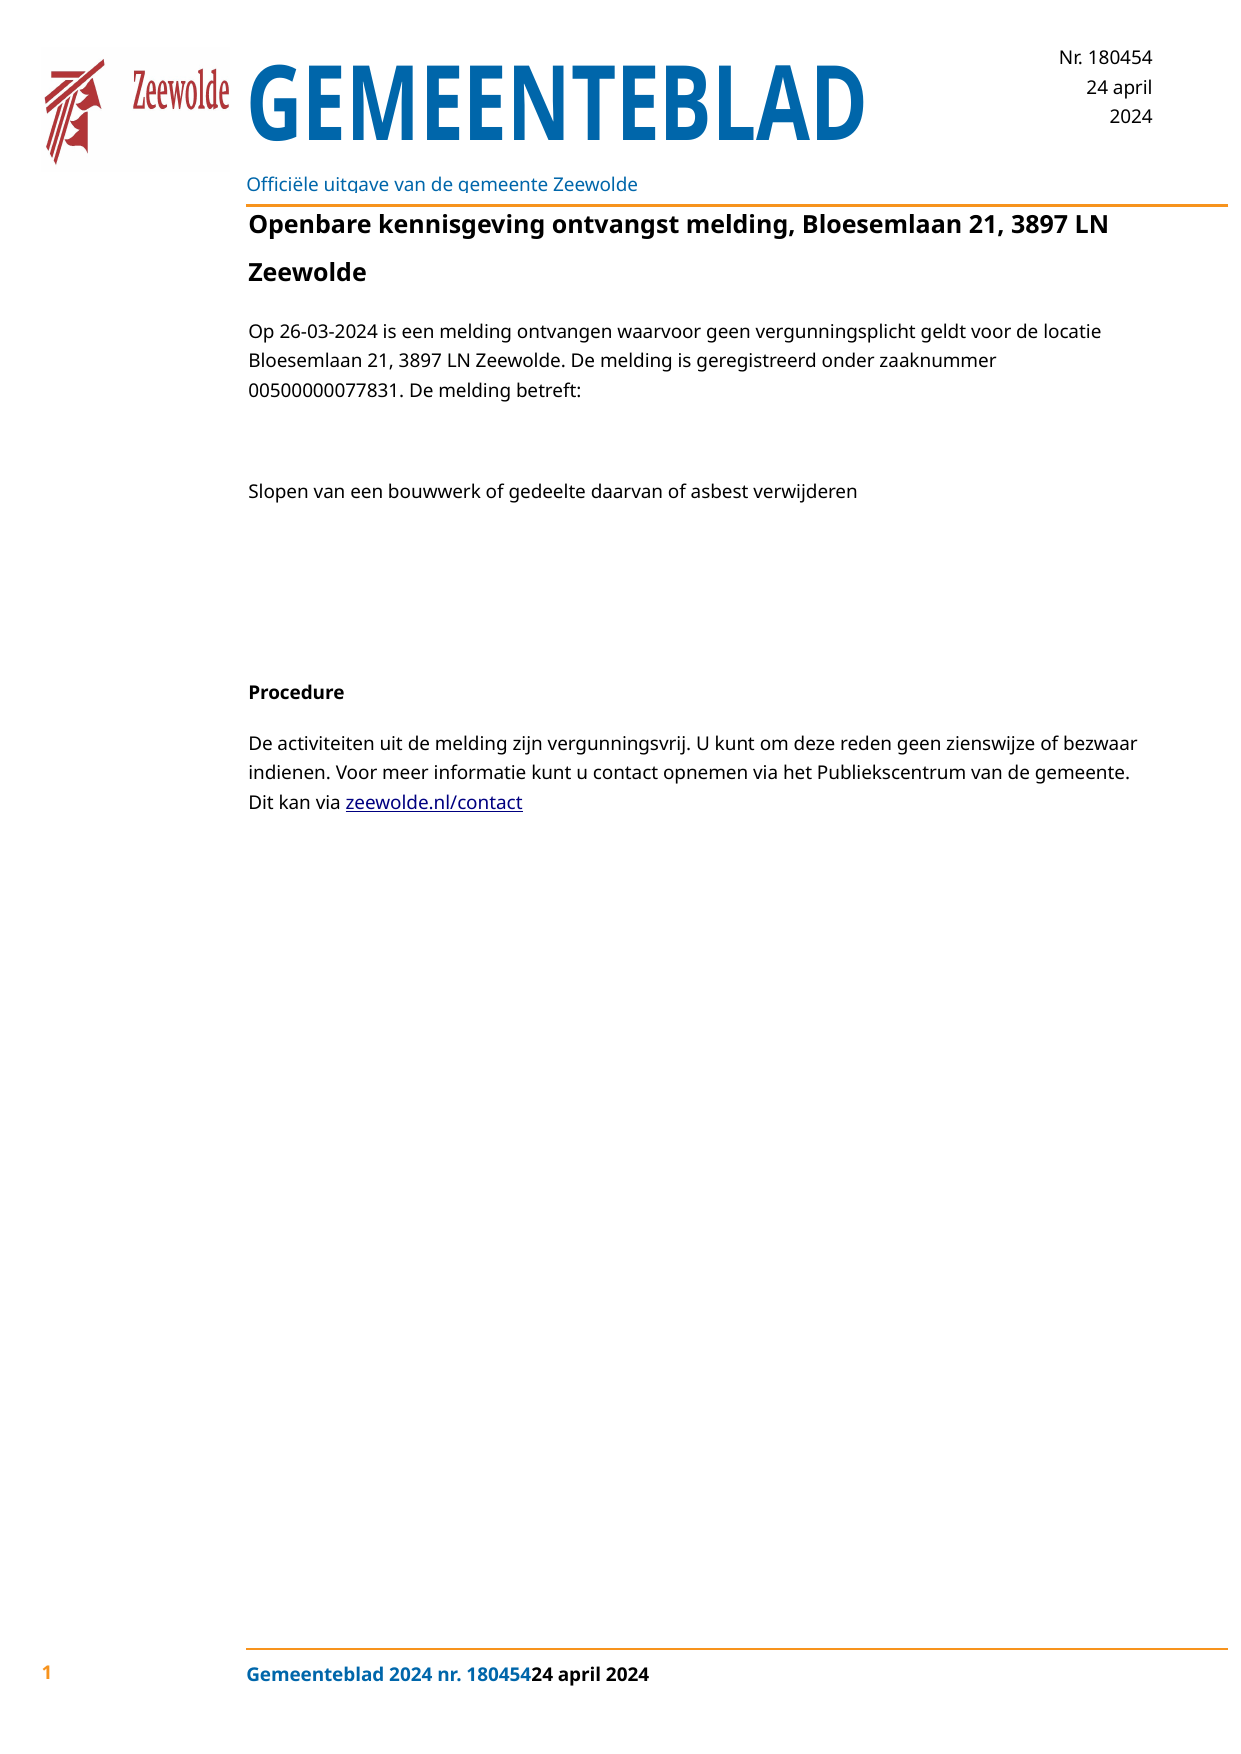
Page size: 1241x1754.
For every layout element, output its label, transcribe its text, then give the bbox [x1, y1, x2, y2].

text Op 26-03-2024 is een melding ontvangen waarvoor geen vergunningsplicht geldt voor de locatie Bloesemlaan 21, 3897 LN Zeewolde. De melding is geregistreerd onder zaaknummer 00500000077831. De melding betreft: [248, 318, 1152, 403]
picture [41, 47, 231, 172]
text Openbare kennisgeving ontvangst melding, Bloesemlaan 21, 3897 LN Zeewolde [248, 207, 1152, 288]
text Procedure [248, 679, 1152, 705]
text Slopen van een bouwwerk of gedeelte daarvan of asbest verwijderen [248, 478, 1152, 504]
text De activiteiten uit de melding zijn vergunningsvrij. U kunt om deze reden geen zienswijze of bezwaar indienen. Voor meer informatie kunt u contact opnemen via het Publiekscentrum van de gemeente. Dit kan via zeewolde.nl/contact [248, 730, 1152, 815]
